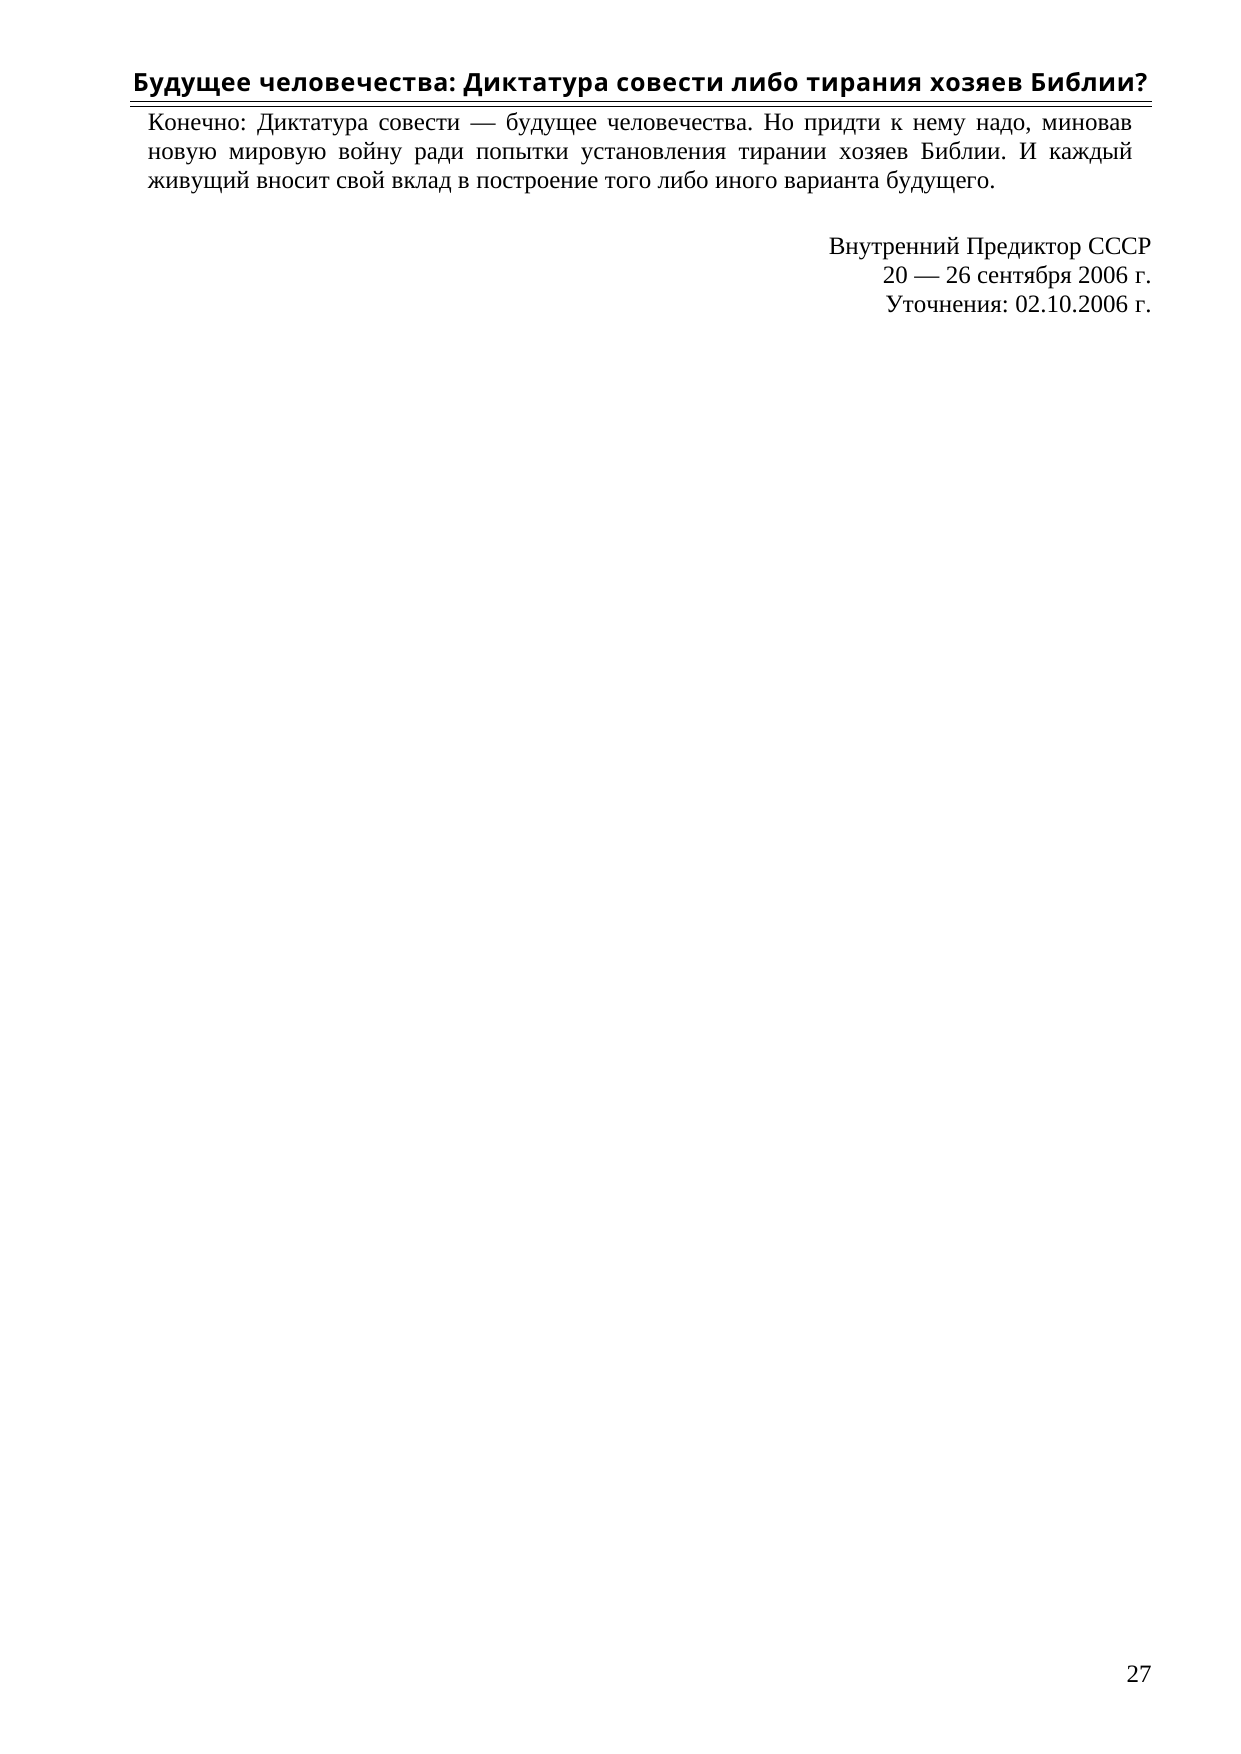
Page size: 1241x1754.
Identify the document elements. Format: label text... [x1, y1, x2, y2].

text Конечно: Диктатура совести — будущее человечества. Но придти к нему надо, миновав новую мировую войну ради попытки установления тирании хозяев Библии. И каждый живущий вносит свой вклад в построение того либо иного варианта будущего. [148, 107, 1134, 194]
text Внутренний Предиктор СССР 20 — 26 сентября 2006 г. Уточнения: 02.10.2006 г. [130, 231, 1152, 318]
